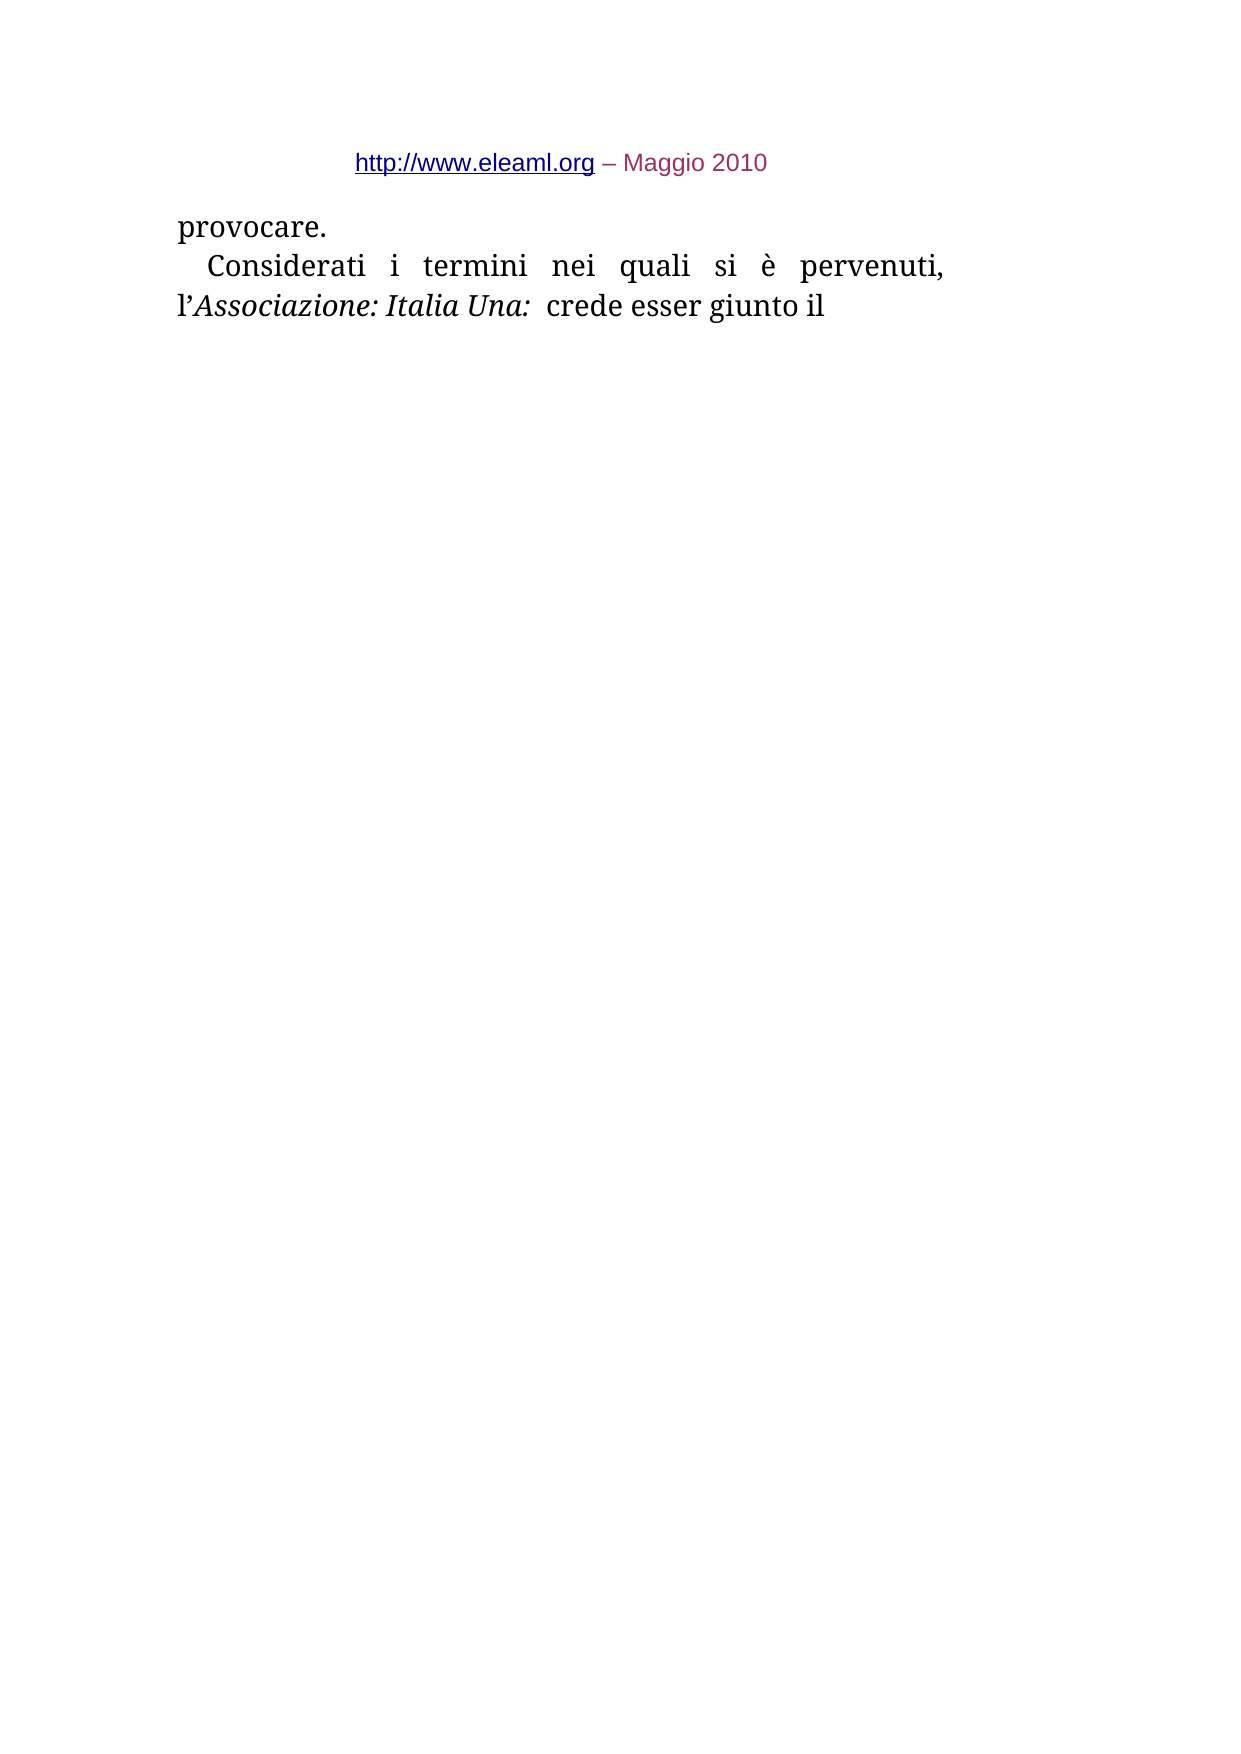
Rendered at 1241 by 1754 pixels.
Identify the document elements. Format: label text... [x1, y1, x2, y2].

text provocare. [177, 206, 945, 246]
text Considerati i termini nei quali si è pervenuti, l’Associazione: Italia Una: crede esser giunto il [177, 246, 945, 325]
